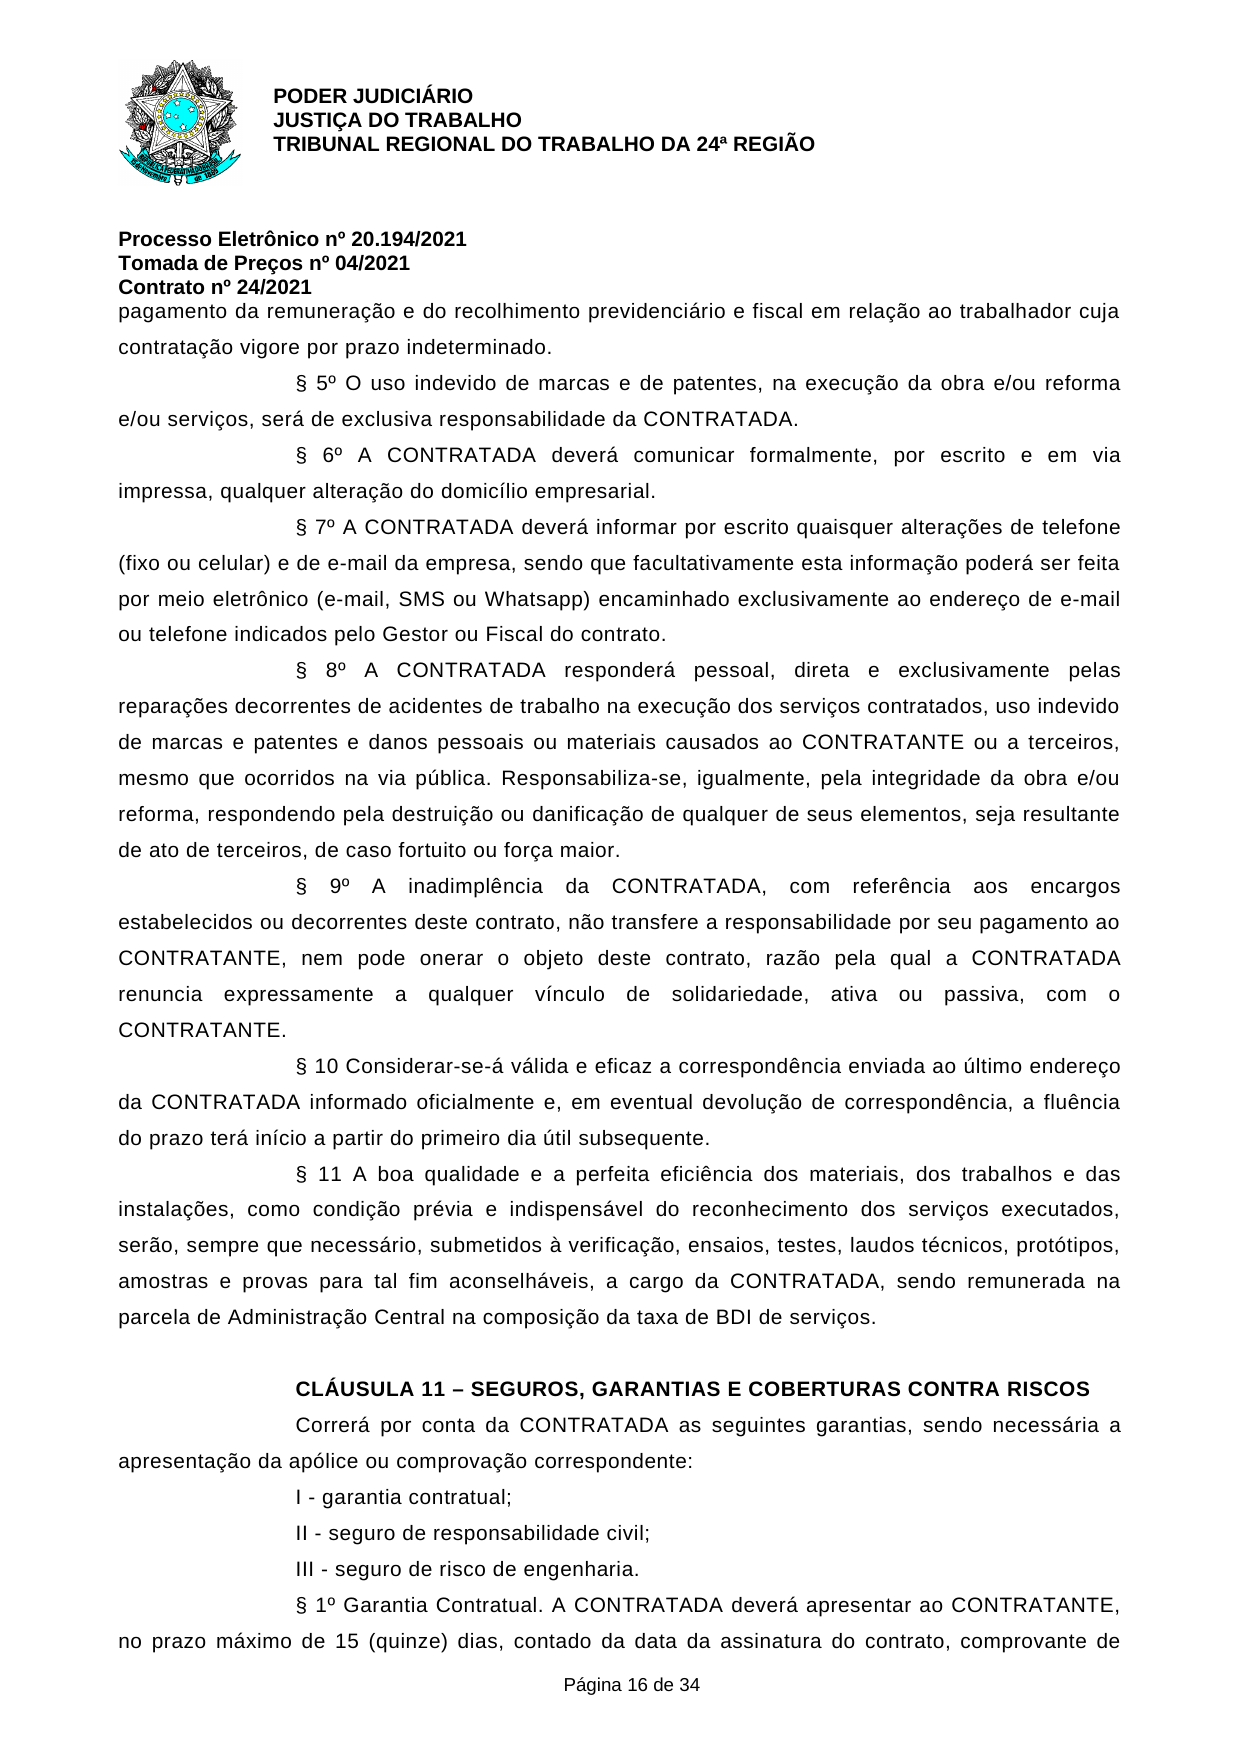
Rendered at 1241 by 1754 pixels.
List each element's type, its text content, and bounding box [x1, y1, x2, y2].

text II - seguro de responsabilidade civil; [118, 1521, 1122, 1545]
text I - garantia contratual; [118, 1485, 1122, 1509]
text § 7º A CONTRATADA deverá informar por escrito quaisquer alterações de telefone (fixo ou celular) e de e-mail da empresa, sendo que facultativamente esta informação poderá ser feita por meio eletrônico (e-mail, SMS ou Whatsapp) encaminhado exclusivamente ao endereço de e-mail ou telefone indicados pelo Gestor ou Fiscal do contrato. [118, 514, 1122, 646]
text § 9º A inadimplência da CONTRATADA, com referência aos encargos estabelecidos ou decorrentes deste contrato, não transfere a responsabilidade por seu pagamento ao CONTRATANTE, nem pode onerar o objeto deste contrato, razão pela qual a CONTRATADA renuncia expressamente a qualquer vínculo de solidariedade, ativa ou passiva, com o CONTRATANTE. [118, 874, 1122, 1042]
text pagamento da remuneração e do recolhimento previdenciário e fiscal em relação ao trabalhador cuja contratação vigore por prazo indeterminado. [118, 299, 1122, 359]
text § 11 A boa qualidade e a perfeita eficiência dos materiais, dos trabalhos e das instalações, como condição prévia e indispensável do reconhecimento dos serviços executados, serão, sempre que necessário, submetidos à verificação, ensaios, testes, laudos técnicos, protótipos, amostras e provas para tal fim aconselháveis, a cargo da CONTRATADA, sendo remunerada na parcela de Administração Central na composição da taxa de BDI de serviços. [118, 1161, 1122, 1329]
text § 5º O uso indevido de marcas e de patentes, na execução da obra e/ou reforma e/ou serviços, será de exclusiva responsabilidade da CONTRATADA. [118, 371, 1122, 431]
text Correrá por conta da CONTRATADA as seguintes garantias, sendo necessária a apresentação da apólice ou comprovação correspondente: [118, 1413, 1122, 1473]
text § 8º A CONTRATADA responderá pessoal, direta e exclusivamente pelas reparações decorrentes de acidentes de trabalho na execução dos serviços contratados, uso indevido de marcas e patentes e danos pessoais ou materiais causados ao CONTRATANTE ou a terceiros, mesmo que ocorridos na via pública. Responsabiliza-se, igualmente, pela integridade da obra e/ou reforma, respondendo pela destruição ou danificação de qualquer de seus elementos, seja resultante de ato de terceiros, de caso fortuito ou força maior. [118, 658, 1122, 862]
text III - seguro de risco de engenharia. [118, 1557, 1122, 1581]
text CLÁUSULA 11 – SEGUROS, GARANTIAS E COBERTURAS CONTRA RISCOS [118, 1377, 1122, 1401]
picture [118, 59, 243, 186]
text § 10 Considerar-se-á válida e eficaz a correspondência enviada ao último endereço da CONTRATADA informado oficialmente e, em eventual devolução de correspondência, a fluência do prazo terá início a partir do primeiro dia útil subsequente. [118, 1053, 1122, 1149]
text § 1º Garantia Contratual. A CONTRATADA deverá apresentar ao CONTRATANTE, no prazo máximo de 15 (quinze) dias, contado da data da assinatura do contrato, comprovante de [118, 1593, 1122, 1652]
text § 6º A CONTRATADA deverá comunicar formalmente, por escrito e em via impressa, qualquer alteração do domicílio empresarial. [118, 443, 1122, 502]
